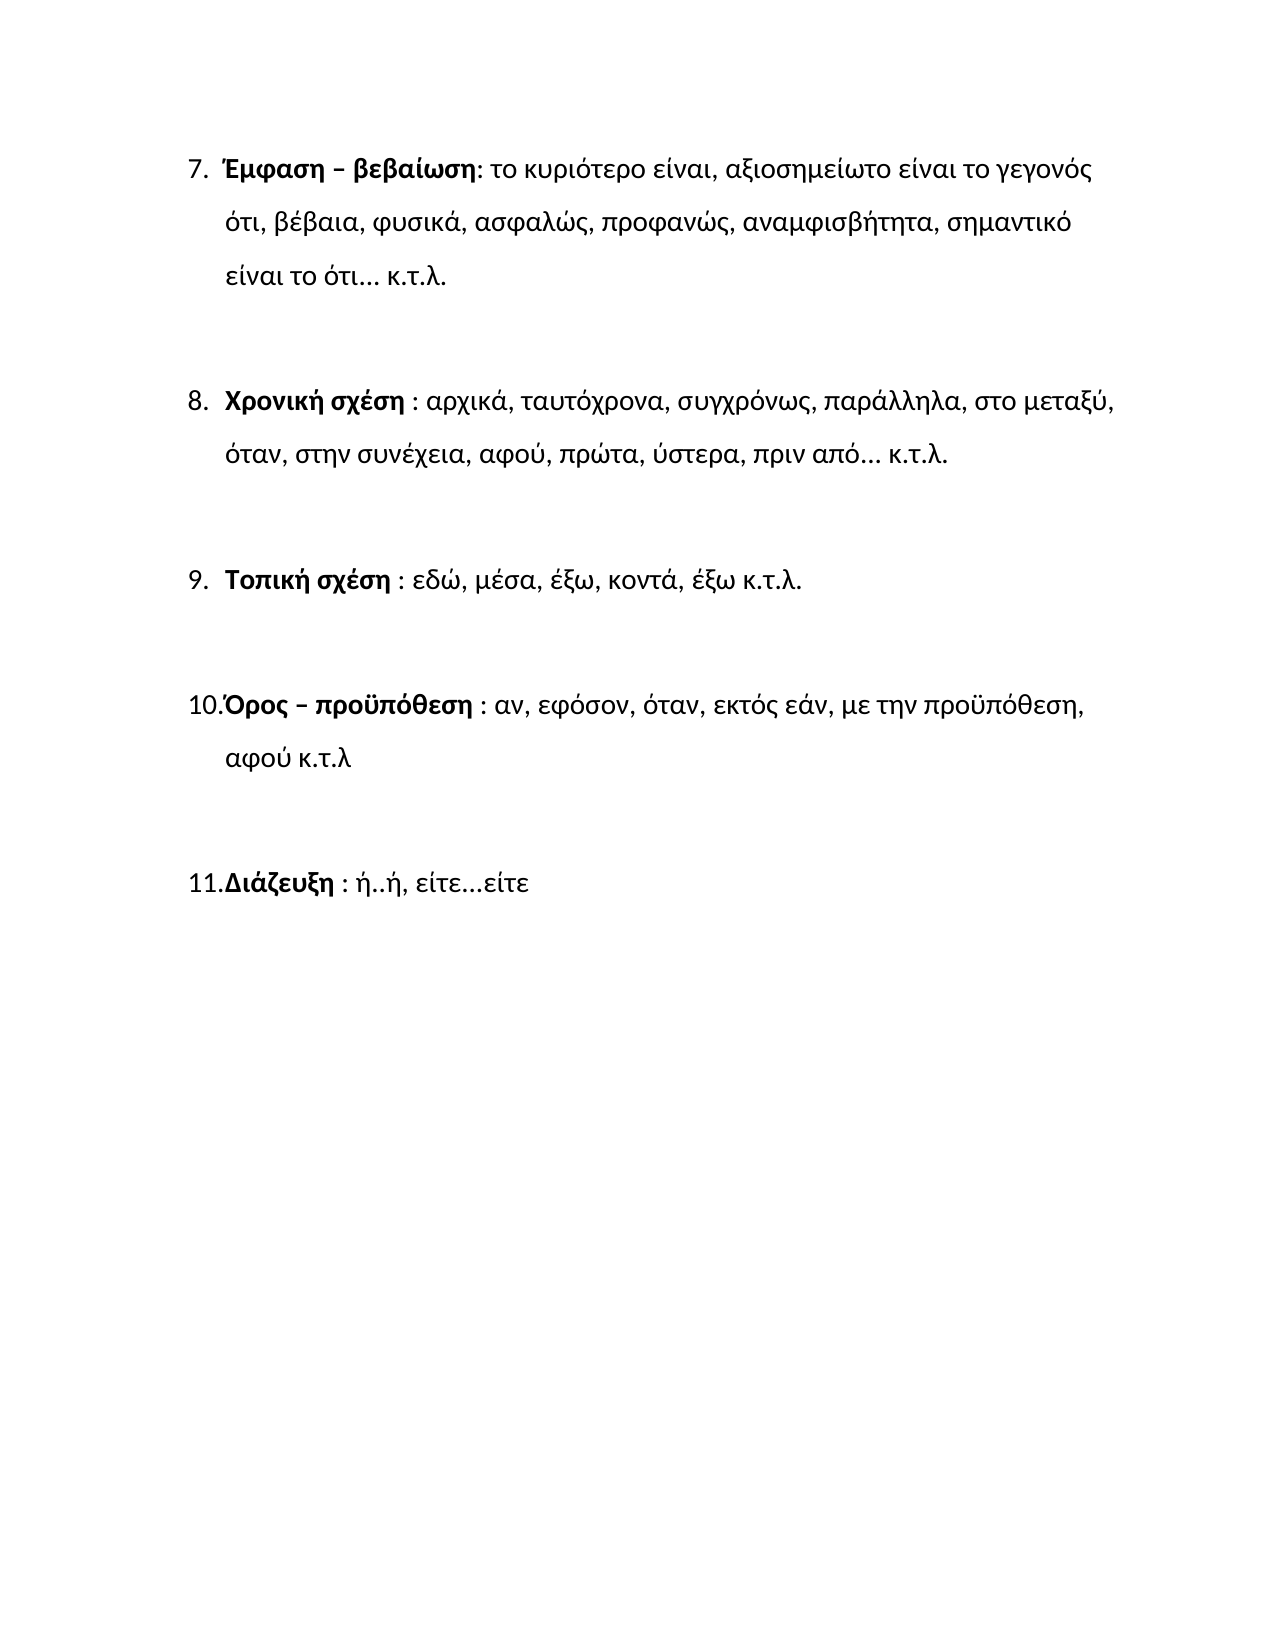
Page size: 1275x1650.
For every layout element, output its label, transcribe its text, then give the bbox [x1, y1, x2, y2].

list Τοπική σχέση : εδώ, μέσα, έξω, κοντά, έξω κ.τ.λ. [187, 561, 1125, 596]
list Διάζευξη : ή..ή, είτε...είτε [187, 864, 1125, 900]
list Όρος – προϋπόθεση : αν, εφόσον, όταν, εκτός εάν, με την προϋπόθεση, αφού κ.τ.λ [187, 686, 1125, 775]
list Έμφαση – βεβαίωση: το κυριότερο είναι, αξιοσημείωτο είναι το γεγονός ότι, βέβαια, φυσικά, ασφαλώς, προφανώς, αναμφισβήτητα, σημαντικό είναι το ότι... κ.τ.λ. [187, 150, 1125, 292]
list Χρονική σχέση : αρχικά, ταυτόχρονα, συγχρόνως, παράλληλα, στο μεταξύ, όταν, στην συνέχεια, αφού, πρώτα, ύστερα, πριν από... κ.τ.λ. [187, 382, 1125, 471]
